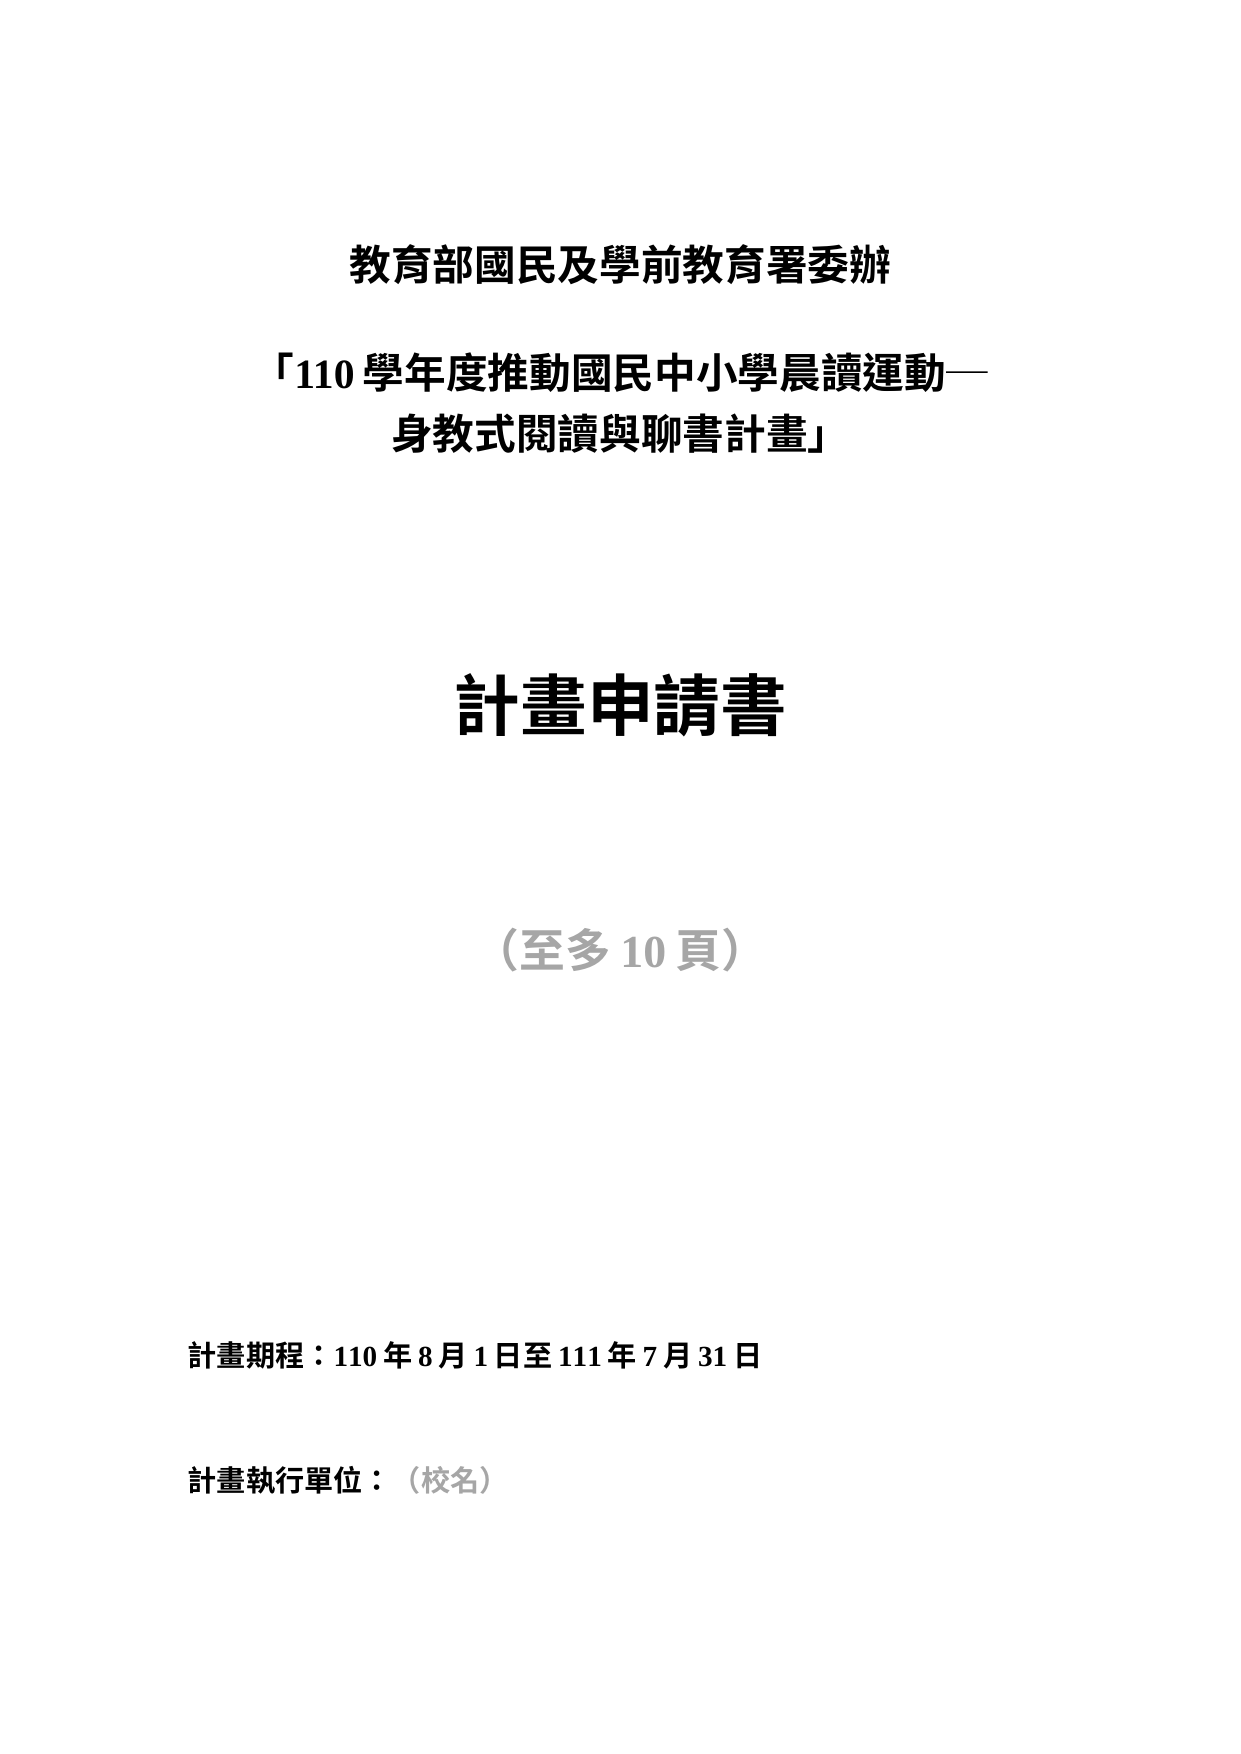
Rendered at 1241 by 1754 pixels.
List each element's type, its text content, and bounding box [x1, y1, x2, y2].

text 身教式閱讀與聊書計畫」 [187, 401, 1053, 461]
text 計畫執行單位：（校名） [187, 1437, 1053, 1499]
text 計畫期程：110年8月1日至111年7月31日 [187, 1312, 1053, 1374]
text （至多10頁） [187, 874, 1053, 999]
text 教育部國民及學前教育署委辦 [187, 232, 1053, 293]
text 「110學年度推動國民中小學晨讀運動─ [187, 341, 1053, 401]
text 計畫申請書 [187, 653, 1053, 749]
